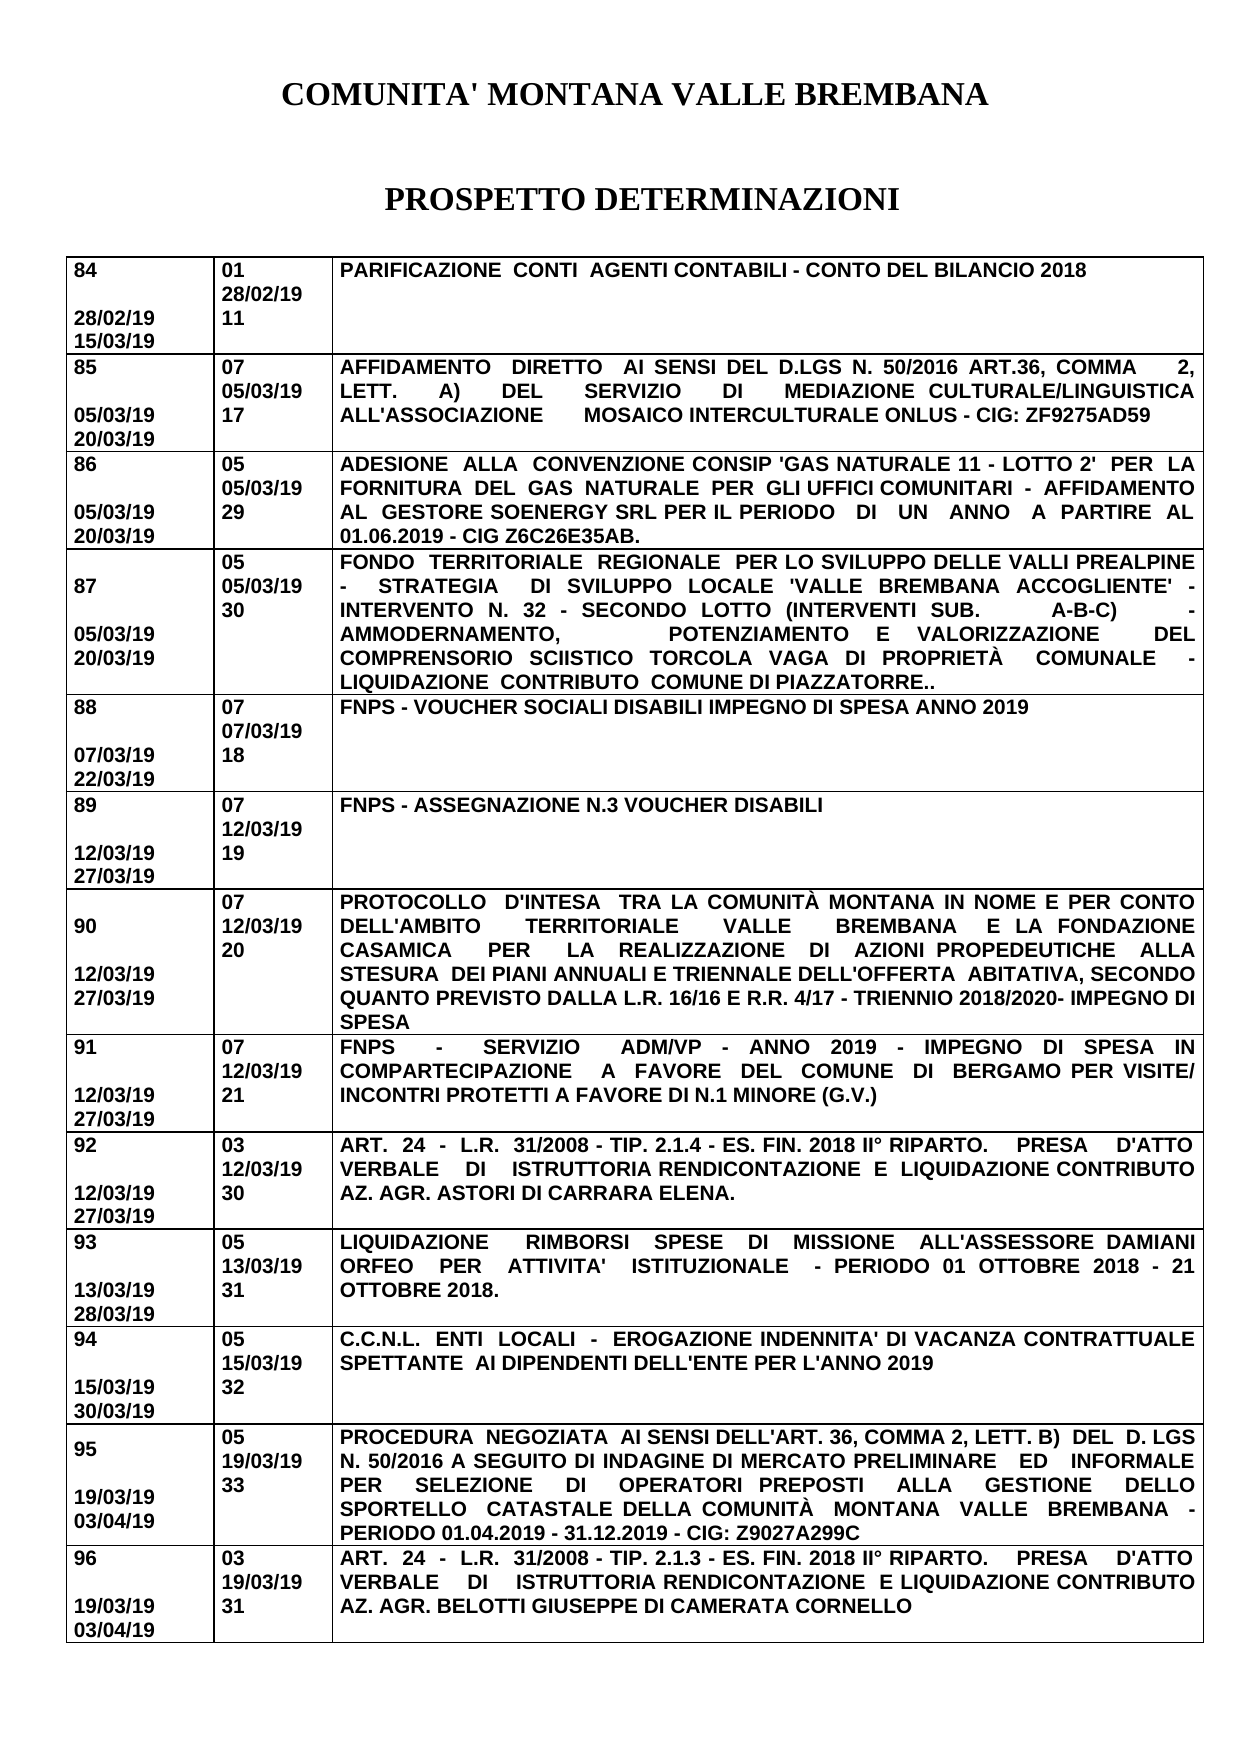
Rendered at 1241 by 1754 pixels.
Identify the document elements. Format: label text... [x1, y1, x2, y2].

table_cell ADESIONE ALLA CONVENZIONE CONSIP 'GAS NATURALE 11 - LOTTO 2' PER LA FORNITURA DEL GAS NATURALE PER GLI UFFICI COMUNITARI - AFFIDAMENTO AL GESTORE SOENERGY SRL PER IL PERIODO DI UN ANNO A PARTIRE AL 01.06.2019 - CIG Z6C26E35AB. [333, 452, 1203, 548]
table_cell ART. 24 - L.R. 31/2008 - TIP. 2.1.4 - ES. FIN. 2018 II° RIPARTO. PRESA D'ATTO VERBALE DI ISTRUTTORIA RENDICONTAZIONE E LIQUIDAZIONE CONTRIBUTO AZ. AGR. ASTORI DI CARRARA ELENA. [333, 1133, 1203, 1228]
table_cell LIQUIDAZIONE RIMBORSI SPESE DI MISSIONE ALL'ASSESSORE DAMIANI ORFEO PER ATTIVITA' ISTITUZIONALE - PERIODO 01 OTTOBRE 2018 - 21 OTTOBRE 2018. [333, 1230, 1203, 1326]
table_cell 01 28/02/19 11 [215, 258, 332, 353]
table_cell 84 28/02/19 15/03/19 [67, 258, 213, 353]
table_cell 88 07/03/19 22/03/19 [67, 695, 213, 791]
table_cell 05 13/03/19 31 [215, 1230, 332, 1326]
table_cell 86 05/03/19 20/03/19 [67, 452, 213, 548]
table_cell 07 12/03/19 20 [215, 890, 332, 1033]
table_cell 05 15/03/19 32 [215, 1327, 332, 1423]
table_cell 90 12/03/19 27/03/19 [67, 890, 213, 1033]
table_cell 94 15/03/19 30/03/19 [67, 1327, 213, 1423]
table_cell PROTOCOLLO D'INTESA TRA LA COMUNITÀ MONTANA IN NOME E PER CONTO DELL'AMBITO TERRITORIALE VALLE BREMBANA E LA FONDAZIONE CASAMICA PER LA REALIZZAZIONE DI AZIONI PROPEDEUTICHE ALLA STESURA DEI PIANI ANNUALI E TRIENNALE DELL'OFFERTA ABITATIVA, SECONDO QUANTO PREVISTO DALLA L.R. 16/16 E R.R. 4/17 - TRIENNIO 2018/2020- IMPEGNO DI SPESA [333, 890, 1203, 1033]
table_cell 05 19/03/19 33 [215, 1425, 332, 1544]
table_cell 93 13/03/19 28/03/19 [67, 1230, 213, 1326]
table_cell 89 12/03/19 27/03/19 [67, 792, 213, 888]
table_cell 07 12/03/19 19 [215, 792, 332, 888]
table_cell 07 05/03/19 17 [215, 355, 332, 451]
table_cell 87 05/03/19 20/03/19 [67, 550, 213, 693]
table_cell C.C.N.L. ENTI LOCALI - EROGAZIONE INDENNITA' DI VACANZA CONTRATTUALE SPETTANTE AI DIPENDENTI DELL'ENTE PER L'ANNO 2019 [333, 1327, 1203, 1423]
table_cell FNPS - SERVIZIO ADM/VP - ANNO 2019 - IMPEGNO DI SPESA IN COMPARTECIPAZIONE A FAVORE DEL COMUNE DI BERGAMO PER VISITE/ INCONTRI PROTETTI A FAVORE DI N.1 MINORE (G.V.) [333, 1035, 1203, 1131]
table_cell FNPS - ASSEGNAZIONE N.3 VOUCHER DISABILI [333, 792, 1203, 888]
table_cell 91 12/03/19 27/03/19 [67, 1035, 213, 1131]
table_cell 03 12/03/19 30 [215, 1133, 332, 1228]
table_cell 95 19/03/19 03/04/19 [67, 1425, 213, 1544]
table_cell 96 19/03/19 03/04/19 [67, 1546, 213, 1642]
table_cell 03 19/03/19 31 [215, 1546, 332, 1642]
table_cell 05 05/03/19 30 [215, 550, 332, 693]
table_cell 07 12/03/19 21 [215, 1035, 332, 1131]
table_cell 92 12/03/19 27/03/19 [67, 1133, 213, 1228]
table_cell 85 05/03/19 20/03/19 [67, 355, 213, 451]
table_cell ART. 24 - L.R. 31/2008 - TIP. 2.1.3 - ES. FIN. 2018 II° RIPARTO. PRESA D'ATTO VERBALE DI ISTRUTTORIA RENDICONTAZIONE E LIQUIDAZIONE CONTRIBUTO AZ. AGR. BELOTTI GIUSEPPE DI CAMERATA CORNELLO [333, 1546, 1203, 1642]
table_cell FONDO TERRITORIALE REGIONALE PER LO SVILUPPO DELLE VALLI PREALPINE - STRATEGIA DI SVILUPPO LOCALE 'VALLE BREMBANA ACCOGLIENTE' - INTERVENTO N. 32 - SECONDO LOTTO (INTERVENTI SUB. A-B-C) - AMMODERNAMENTO, POTENZIAMENTO E VALORIZZAZIONE DEL COMPRENSORIO SCIISTICO TORCOLA VAGA DI PROPRIETÀ COMUNALE - LIQUIDAZIONE CONTRIBUTO COMUNE DI PIAZZATORRE.. [333, 550, 1203, 693]
table_cell 07 07/03/19 18 [215, 695, 332, 791]
table_cell PARIFICAZIONE CONTI AGENTI CONTABILI - CONTO DEL BILANCIO 2018 [333, 258, 1203, 353]
table_cell PROCEDURA NEGOZIATA AI SENSI DELL'ART. 36, COMMA 2, LETT. B) DEL D. LGS N. 50/2016 A SEGUITO DI INDAGINE DI MERCATO PRELIMINARE ED INFORMALE PER SELEZIONE DI OPERATORI PREPOSTI ALLA GESTIONE DELLO SPORTELLO CATASTALE DELLA COMUNITÀ MONTANA VALLE BREMBANA - PERIODO 01.04.2019 - 31.12.2019 - CIG: Z9027A299C [333, 1425, 1203, 1544]
table_cell AFFIDAMENTO DIRETTO AI SENSI DEL D.LGS N. 50/2016 ART.36, COMMA 2, LETT. A) DEL SERVIZIO DI MEDIAZIONE CULTURALE/LINGUISTICA ALL'ASSOCIAZIONE MOSAICO INTERCULTURALE ONLUS - CIG: ZF9275AD59 [333, 355, 1203, 451]
table_cell FNPS - VOUCHER SOCIALI DISABILI IMPEGNO DI SPESA ANNO 2019 [333, 695, 1203, 791]
table_cell 05 05/03/19 29 [215, 452, 332, 548]
